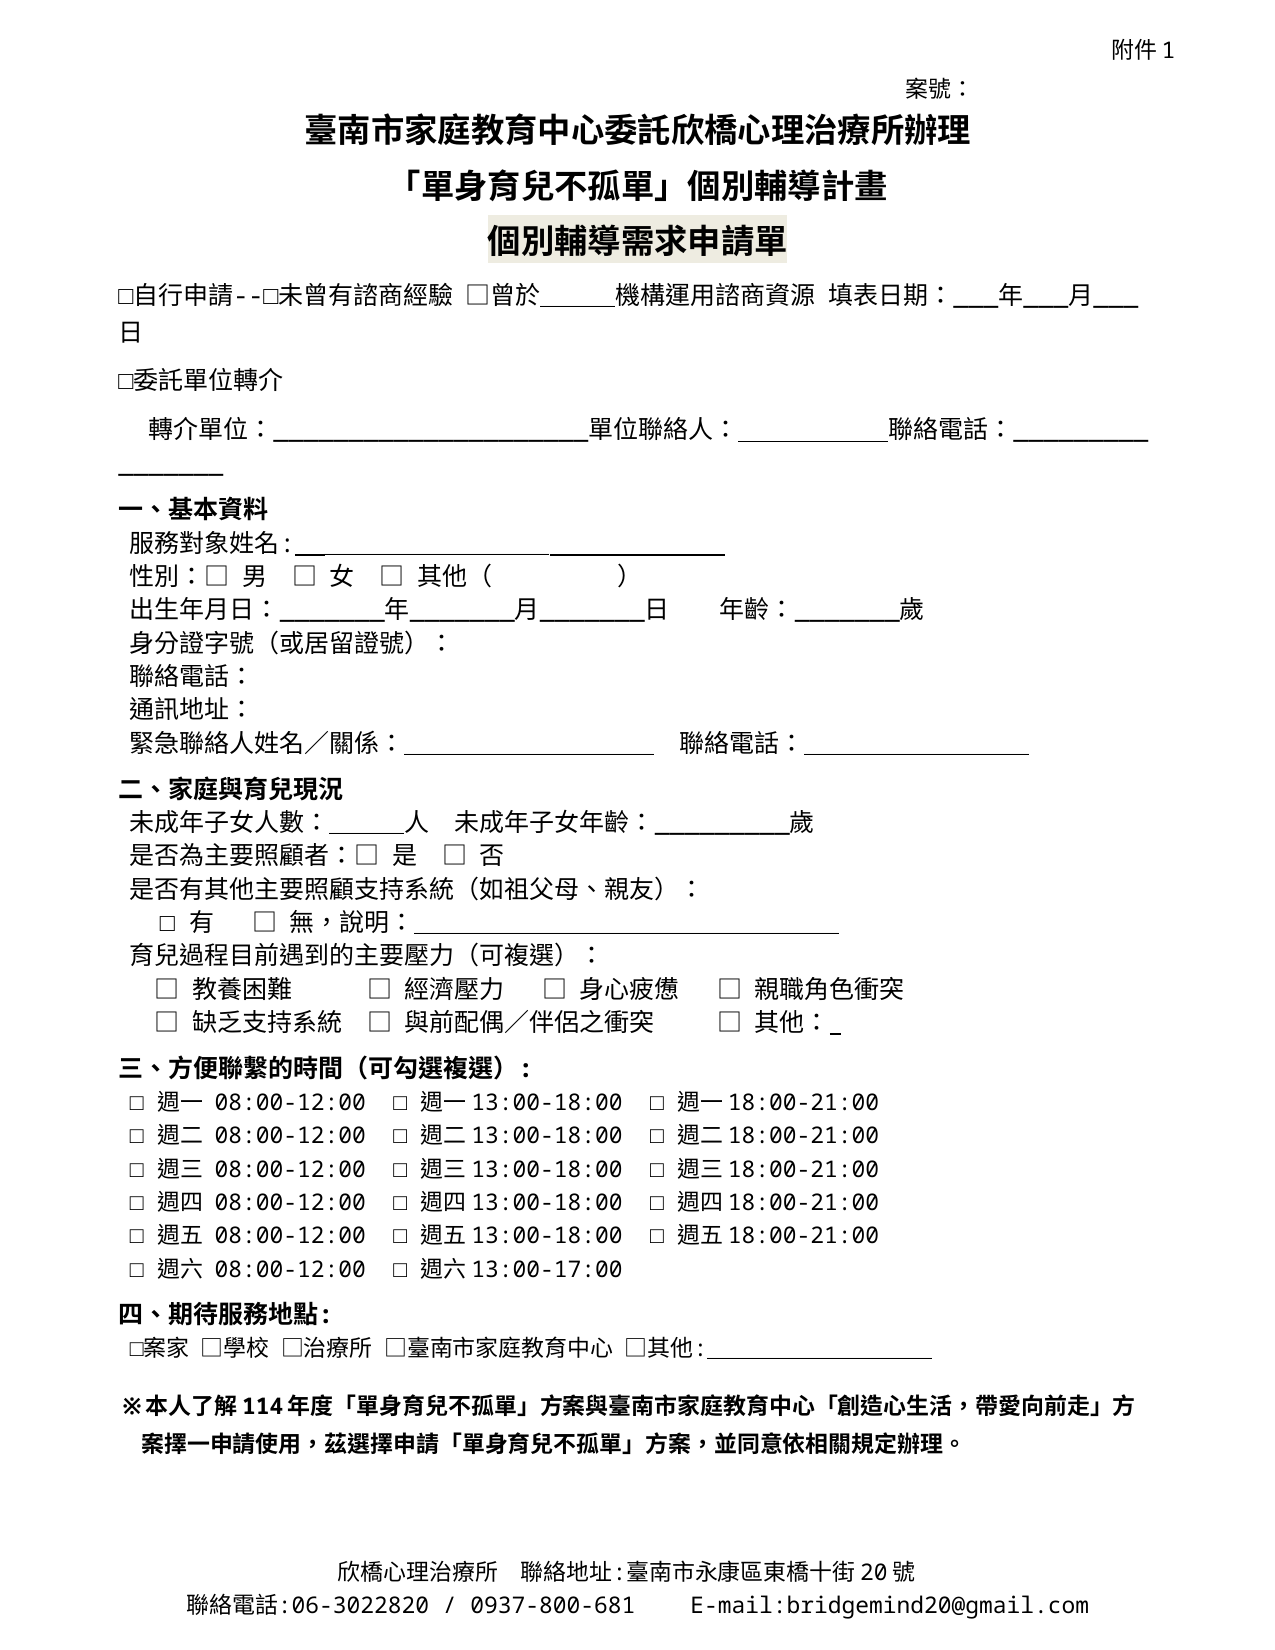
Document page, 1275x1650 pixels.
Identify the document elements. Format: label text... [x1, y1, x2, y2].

text 育兒過程目前遇到的主要壓力（可複選）： □ 教養困難 □ 經濟壓力 □ 身心疲憊 □ 親職角色衝突 □ 缺乏支持系統 □ 與前配偶／伴侶之衝突 □ 其他： [129, 938, 1157, 1038]
text 轉介單位：_____________________單位聯絡人： 聯絡電話：________________ [118, 409, 1157, 480]
text □委託單位轉介 [118, 361, 1157, 397]
text 性別：□ 男 □ 女 □ 其他（ ） 出生年月日：_______年_______月_______日 年齡：_______歲 身分證字號（或居留證號）： 聯絡電話： 通訊地址： 緊急聯絡人姓名／關係：＿＿＿＿＿＿＿＿＿＿ 聯絡電話：＿＿＿＿＿＿＿＿＿ [129, 559, 1157, 759]
text □案家 □學校 □治療所 □臺南市家庭教育中心 □其他:＿＿＿＿＿＿＿＿＿ [129, 1330, 1157, 1363]
text 一、基本資料 [118, 492, 1157, 526]
text 三、方便聯繫的時間（可勾選複選）: [118, 1051, 1157, 1084]
subtitle [1096, 25, 1205, 67]
subtitle 個別輔導需求申請單 [118, 215, 1157, 263]
subtitle 臺南市家庭教育中心委託欣橋心理治療所辦理 [118, 104, 1157, 152]
text □ 有 □ 無，說明：＿＿＿＿＿＿＿＿＿＿＿＿＿＿＿＿＿ [129, 905, 1157, 938]
text 二、家庭與育兒現況 [118, 771, 1157, 805]
text 附件1 [1111, 32, 1190, 59]
text 服務對象姓名: ＿＿＿＿＿＿＿＿＿ [129, 526, 1157, 559]
text ※本人了解114年度「單身育兒不孤單」方案與臺南市家庭教育中心「創造心生活，帶愛向前走」方案擇一申請使用，茲選擇申請「單身育兒不孤單」方案，並同意依相關規定辦理。 [118, 1388, 1157, 1459]
text 未成年子女人數：＿＿＿人 未成年子女年齡：_________歲 是否為主要照顧者：□ 是 □ 否 是否有其他主要照顧支持系統（如祖父母、親友）： [129, 805, 1157, 905]
subtitle 「單身育兒不孤單」個別輔導計畫 [118, 159, 1157, 208]
text □自行申請--□未曾有諮商經驗 □曾於＿＿＿機構運用諮商資源 填表日期：___年___月___日 [118, 276, 1157, 348]
text 四、期待服務地點: [118, 1296, 1157, 1330]
text □ 週一 08:00-12:00 □ 週一13:00-18:00 □ 週一18:00-21:00 □ 週二 08:00-12:00 □ 週二13:00-18:00 □ 週二18:00-21:00 □ 週三 08:00-12:00 □ 週三13:00-18:00 □ 週三18:00-21:00 □ 週四 08:00-12:00 □ 週四13:00-18:00 □ 週四18:00-21:00 □ 週五 08:00-12:00 □ 週五13:00-18:00 □ 週五18:00-21:00 □ 週六 08:00-12:00 □ 週六13:00-17:00 [129, 1084, 1157, 1284]
